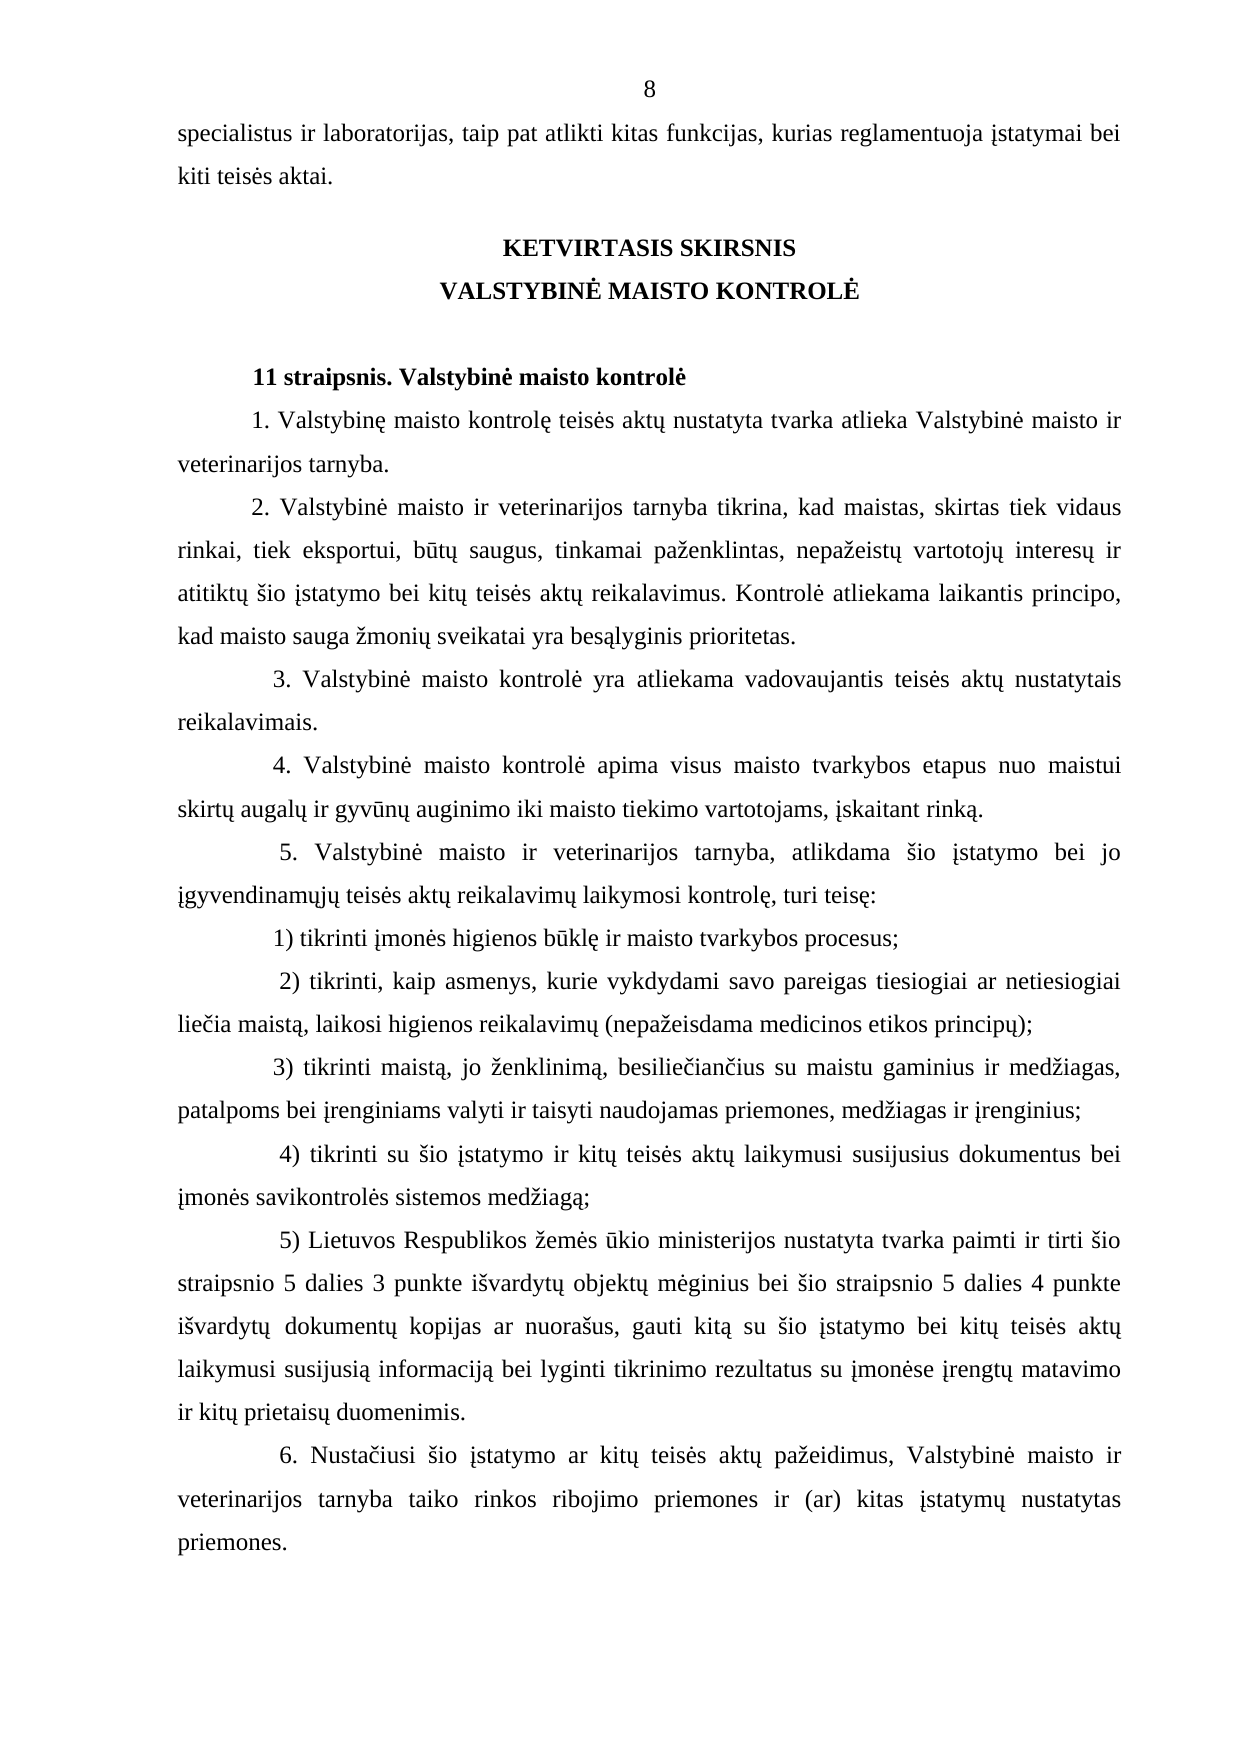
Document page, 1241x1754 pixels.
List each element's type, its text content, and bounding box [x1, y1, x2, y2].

text valstybinĖ maisto kontrolė [177, 276, 1122, 305]
text 3) tikrinti maistą, jo ženklinimą, besiliečiančius su maistu gaminius ir medžiagas, patalpoms bei įrenginiams valyti ir taisyti naudojamas priemones, medžiagas ir įrenginius; [177, 1052, 1122, 1124]
text 4. Valstybinė maisto kontrolė apima visus maisto tvarkybos etapus nuo maistui skirtų augalų ir gyvūnų auginimo iki maisto tiekimo vartotojams, įskaitant rinką. [177, 751, 1122, 822]
text 2) tikrinti, kaip asmenys, kurie vykdydami savo pareigas tiesiogiai ar netiesiogiai liečia maistą, laikosi higienos reikalavimų (nepažeisdama medicinos etikos principų); [177, 966, 1122, 1038]
text 5. Valstybinė maisto ir veterinarijos tarnyba, atlikdama šio įstatymo bei jo įgyvendinamųjų teisės aktų reikalavimų laikymosi kontrolę, turi teisę: [177, 837, 1122, 909]
text 11 straipsnis. Valstybinė maisto kontrolė [177, 362, 1122, 391]
text 3. Valstybinė maisto kontrolė yra atliekama vadovaujantis teisės aktų nustatytais reikalavimais. [177, 664, 1122, 736]
text ketvirtasis skirsnis [177, 233, 1122, 262]
text 6. Nustačiusi šio įstatymo ar kitų teisės aktų pažeidimus, Valstybinė maisto ir veterinarijos tarnyba taiko rinkos ribojimo priemones ir (ar) kitas įstatymų nustatytas priemones. [177, 1441, 1122, 1556]
text 1. Valstybinę maisto kontrolę teisės aktų nustatyta tvarka atlieka Valstybinė maisto ir veterinarijos tarnyba. [177, 406, 1122, 477]
text specialistus ir laboratorijas, taip pat atlikti kitas funkcijas, kurias reglamentuoja įstatymai bei kiti teisės aktai. [177, 118, 1122, 190]
text 5) Lietuvos Respublikos žemės ūkio ministerijos nustatyta tvarka paimti ir tirti šio straipsnio 5 dalies 3 punkte išvardytų objektų mėginius bei šio straipsnio 5 dalies 4 punkte išvardytų dokumentų kopijas ar nuorašus, gauti kitą su šio įstatymo bei kitų teisės aktų laikymusi susijusią informaciją bei lyginti tikrinimo rezultatus su įmonėse įrengtų matavimo ir kitų prietaisų duomenimis. [177, 1225, 1122, 1426]
text 2. Valstybinė maisto ir veterinarijos tarnyba tikrina, kad maistas, skirtas tiek vidaus rinkai, tiek eksportui, būtų saugus, tinkamai paženklintas, nepažeistų vartotojų interesų ir atitiktų šio įstatymo bei kitų teisės aktų reikalavimus. Kontrolė atliekama laikantis principo, kad maisto sauga žmonių sveikatai yra besąlyginis prioritetas. [177, 492, 1122, 650]
text 4) tikrinti su šio įstatymo ir kitų teisės aktų laikymusi susijusius dokumentus bei įmonės savikontrolės sistemos medžiagą; [177, 1139, 1122, 1211]
text 1) tikrinti įmonės higienos būklę ir maisto tvarkybos procesus; [177, 923, 1122, 952]
